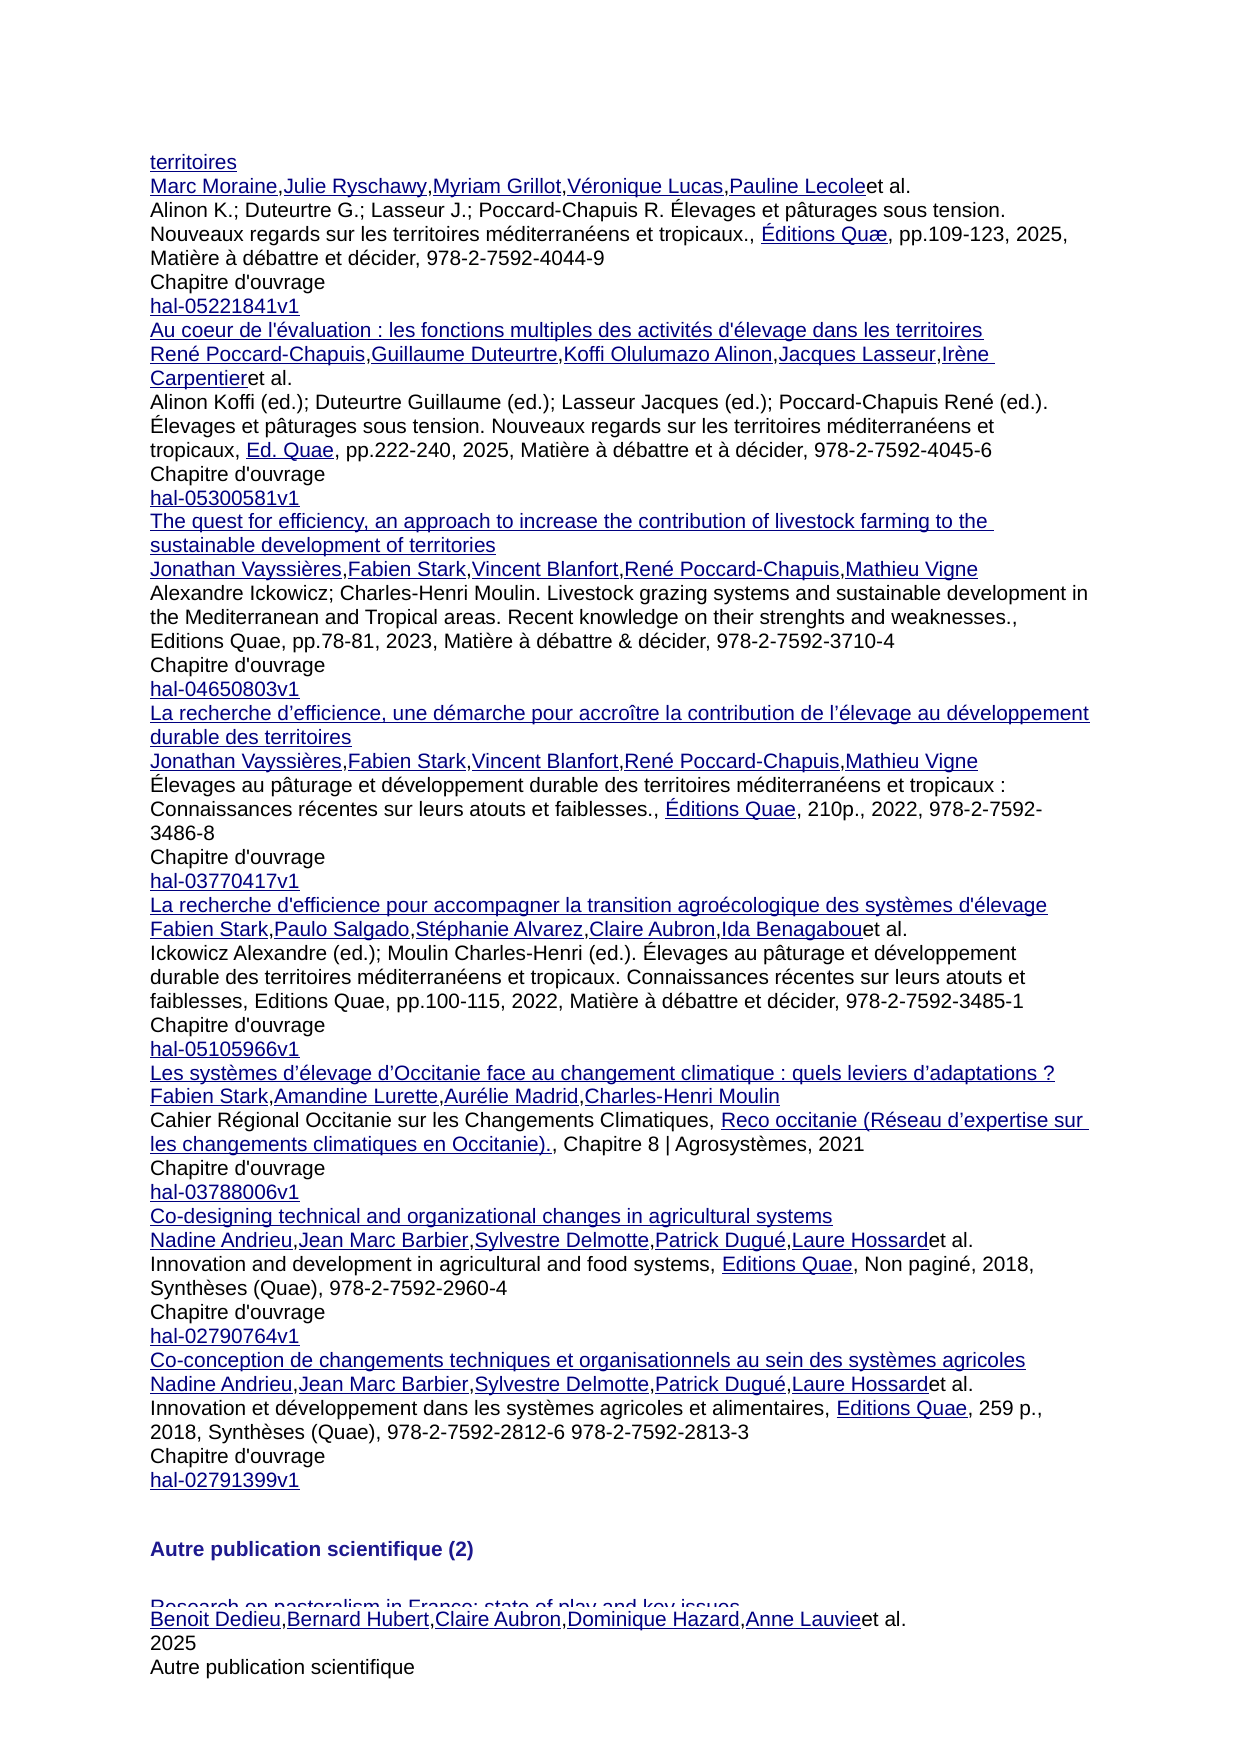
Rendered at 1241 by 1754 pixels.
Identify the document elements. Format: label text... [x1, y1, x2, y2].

table_cell La recherche d’efficience, une démarche pour accroître la contribution de l’élevage au développement [150, 701, 1090, 722]
subtitle Autre publication scientifique (2) [150, 1536, 1090, 1560]
table_cell The quest for efficiency, an approach to increase the contribution of livestock farming to the sustainable development of territories Jonathan Vayssières,Fabien Stark,Vincent Blanfort,René Poccard-Chapuis,Mathieu Vigne Alexandre Ickowicz; Charles-Henri Moulin. Livestock grazing systems and sustainable development in the Mediterranean and Tropical areas. Recent knowledge on their strenghts and weaknesses., Editions Quae, pp.78-81, 2023, Matière à débattre & décider, 978-2-7592-3710-4 Chapitre d'ouvrage hal-04650803v1 [150, 509, 1090, 701]
table_cell La recherche d'efficience pour accompagner la transition agroécologique des systèmes d'élevage Fabien Stark,Paulo Salgado,Stéphanie Alvarez,Claire Aubron,Ida Benagabouet al. Ickowicz Alexandre (ed.); Moulin Charles-Henri (ed.). Élevages au pâturage et développement durable des territoires méditerranéens et tropicaux. Connaissances récentes sur leurs atouts et faiblesses, Editions Quae, pp.100-115, 2022, Matière à débattre et décider, 978-2-7592-3485-1 Chapitre d'ouvrage hal-05105966v1 [150, 893, 1090, 1060]
table_header Élevage pastoral et viticulture dans le Minervois : stratégies collectives pour une agroécologie de territoires Marc Moraine,Julie Ryschawy,Myriam Grillot,Véronique Lucas,Pauline Lecoleet al. Alinon K.; Duteurtre G.; Lasseur J.; Poccard-Chapuis R. Élevages et pâturages sous tension. Nouveaux regards sur les territoires méditerranéens et tropicaux., Éditions Quæ, pp.109-123, 2025, Matière à débattre et décider, 978-2-7592-4044-9 Chapitre d'ouvrage hal-05221841v1 [150, 150, 1090, 318]
table_cell Co-conception de changements techniques et organisationnels au sein des systèmes agricoles Nadine Andrieu,Jean Marc Barbier,Sylvestre Delmotte,Patrick Dugué,Laure Hossardet al. Innovation et développement dans les systèmes agricoles et alimentaires, Editions Quae, 259 p., 2018, Synthèses (Quae), 978-2-7592-2812-6 978-2-7592-2813-3 Chapitre d'ouvrage hal-02791399v1 [150, 1348, 1090, 1492]
table_cell Co-designing technical and organizational changes in agricultural systems Nadine Andrieu,Jean Marc Barbier,Sylvestre Delmotte,Patrick Dugué,Laure Hossardet al. Innovation and development in agricultural and food systems, Editions Quae, Non paginé, 2018, Synthèses (Quae), 978-2-7592-2960-4 Chapitre d'ouvrage hal-02790764v1 [150, 1204, 1090, 1348]
table_cell Au coeur de l'évaluation : les fonctions multiples des activités d'élevage dans les territoires René Poccard-Chapuis,Guillaume Duteurtre,Koffi Olulumazo Alinon,Jacques Lasseur,Irène Carpentieret al. Alinon Koffi (ed.); Duteurtre Guillaume (ed.); Lasseur Jacques (ed.); Poccard-Chapuis René (ed.). Élevages et pâturages sous tension. Nouveaux regards sur les territoires méditerranéens et tropicaux, Ed. Quae, pp.222-240, 2025, Matière à débattre et à décider, 978-2-7592-4045-6 Chapitre d'ouvrage hal-05300581v1 [150, 318, 1090, 509]
table_cell Les systèmes d’élevage d’Occitanie face au changement climatique : quels leviers d’adaptations ? Fabien Stark,Amandine Lurette,Aurélie Madrid,Charles-Henri Moulin Cahier Régional Occitanie sur les Changements Climatiques, Reco occitanie (Réseau d’expertise sur les changements climatiques en Occitanie)., Chapitre 8 | Agrosystèmes, 2021 Chapitre d'ouvrage hal-03788006v1 [150, 1060, 1090, 1204]
table_cell durable des territoires Jonathan Vayssières,Fabien Stark,Vincent Blanfort,René Poccard-Chapuis,Mathieu Vigne Élevages au pâturage et développement durable des territoires méditerranéens et tropicaux : Connaissances récentes sur leurs atouts et faiblesses., Éditions Quae, 210p., 2022, 978-2-7592-3486-8 Chapitre d'ouvrage hal-03770417v1 [150, 723, 1090, 893]
table_header Research on pastoralism in France: state of play and key issues Benoit Dedieu,Bernard Hubert,Claire Aubron,Dominique Hazard,Anne Lauvieet al. 2025 Autre publication scientifique [150, 1595, 1090, 1679]
